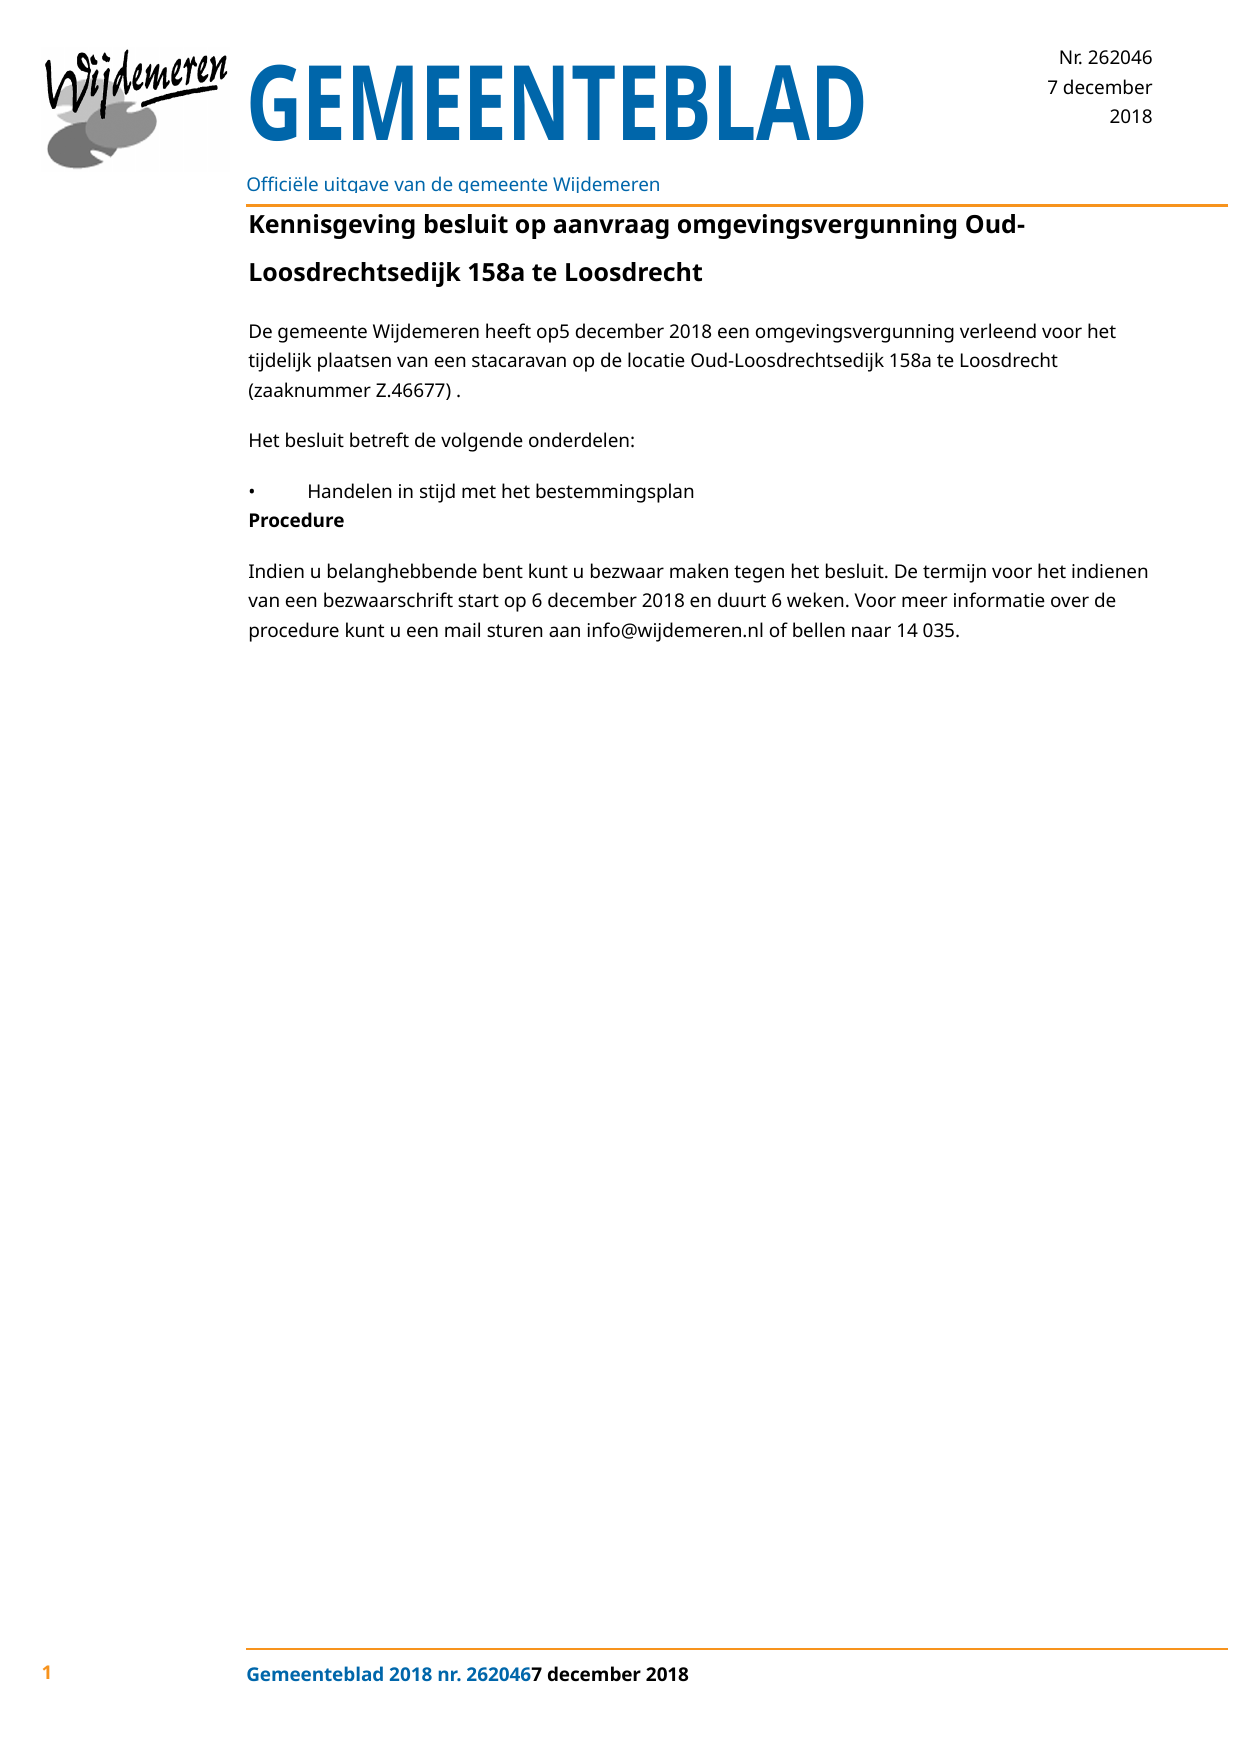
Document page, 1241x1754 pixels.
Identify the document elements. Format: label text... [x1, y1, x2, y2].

text Het besluit betreft de volgende onderdelen: [248, 427, 1152, 453]
text Indien u belanghebbende bent kunt u bezwaar maken tegen het besluit. De termijn voor het indienen van een bezwaarschrift start op 6 december 2018 en duurt 6 weken. Voor meer informatie over de procedure kunt u een mail sturen aan info@wijdemeren.nl of bellen naar 14 035. [248, 558, 1152, 643]
text Procedure [248, 507, 1152, 533]
picture [41, 47, 231, 172]
text De gemeente Wijdemeren heeft op5 december 2018 een omgevingsvergunning verleend voor het tijdelijk plaatsen van een stacaravan op de locatie Oud-Loosdrechtsedijk 158a te Loosdrecht (zaaknummer Z.46677) . [248, 318, 1152, 403]
text Kennisgeving besluit op aanvraag omgevingsvergunning Oud-Loosdrechtsedijk 158a te Loosdrecht [248, 207, 1152, 288]
list Handelen in stijd met het bestemmingsplan [248, 478, 1152, 504]
